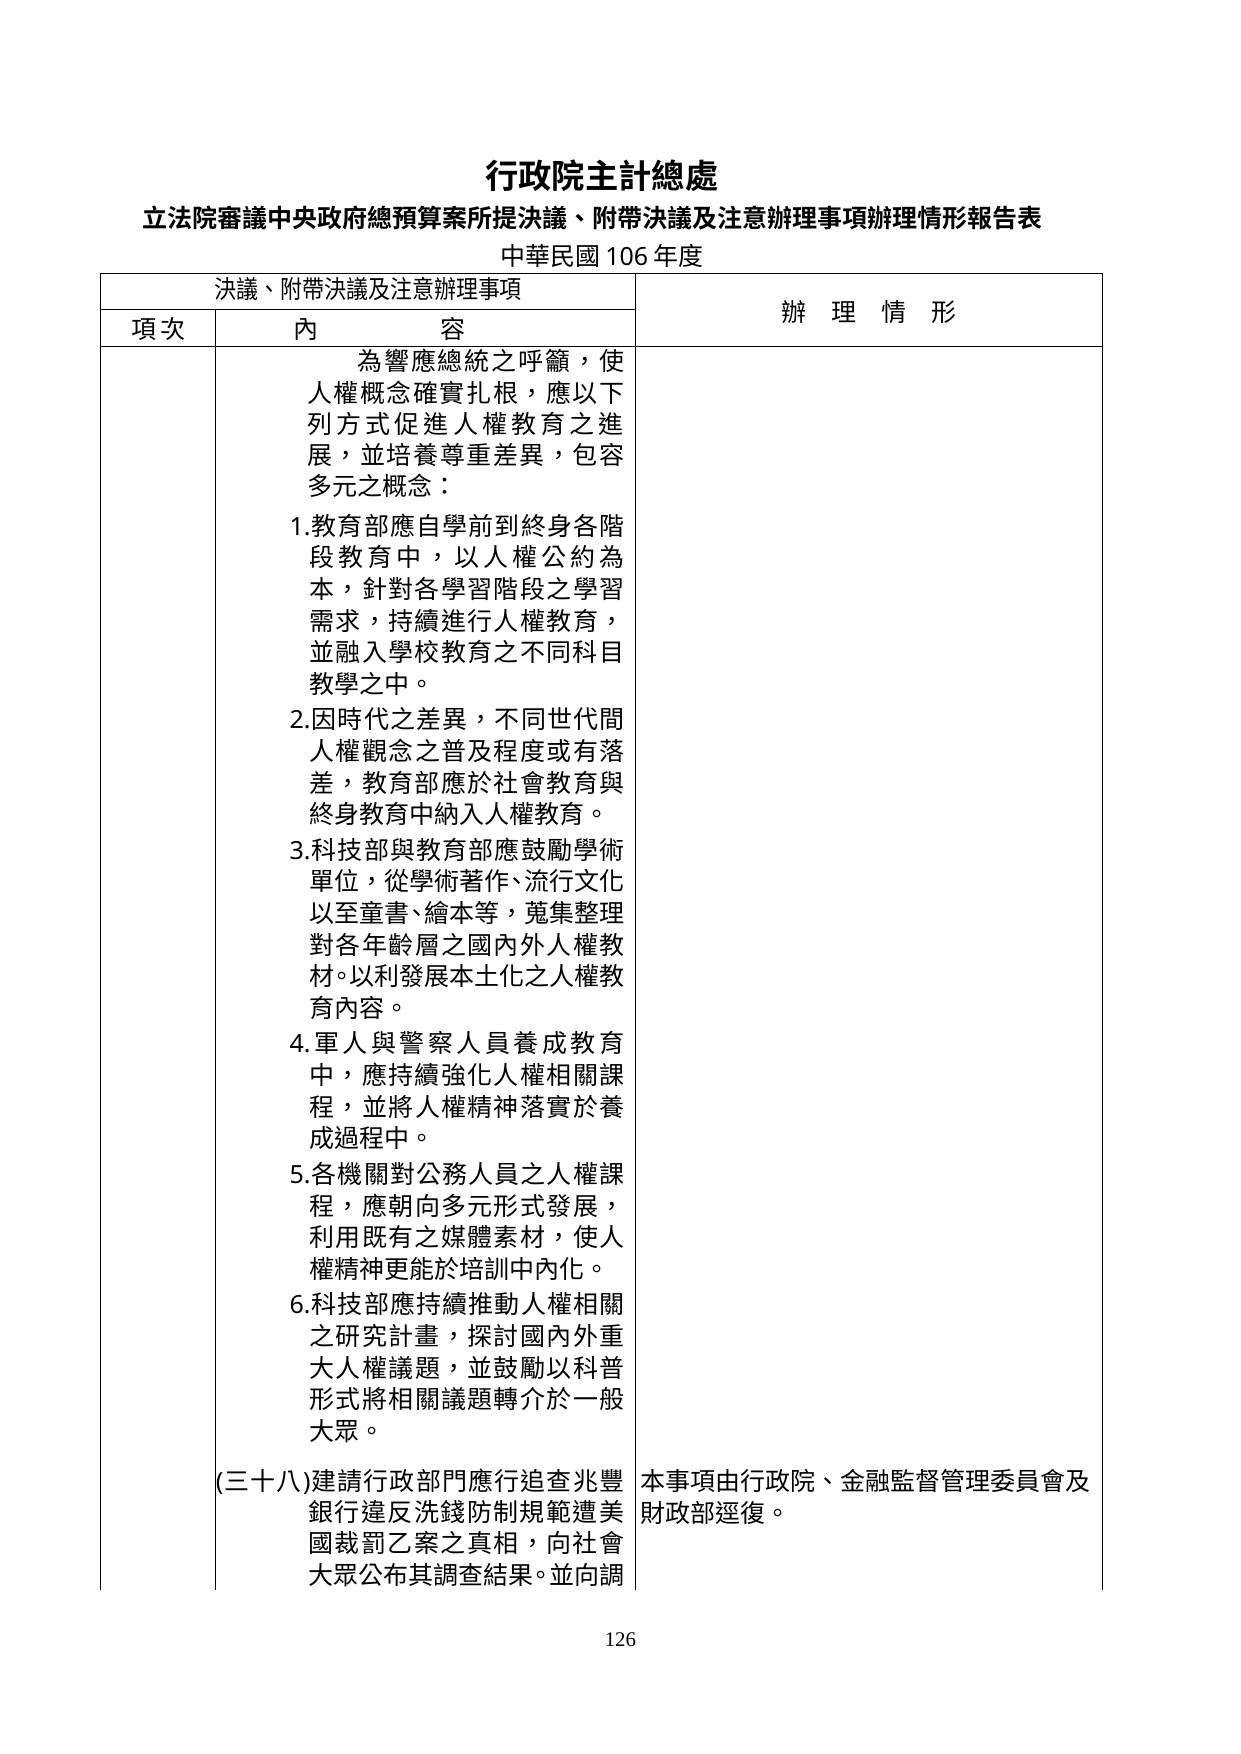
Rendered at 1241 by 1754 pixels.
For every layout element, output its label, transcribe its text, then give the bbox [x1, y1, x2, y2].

table_cell 內 容 [216, 310, 635, 346]
table_cell 辦理情形 [636, 274, 1102, 346]
table_cell 本事項由行政院、金融監督管理委員會及財政部逕復。 [636, 1465, 1102, 1590]
table_cell [101, 347, 215, 1465]
table_cell (三十八)建請行政部門應行追查兆豐銀行違反洗錢防制規範遭美國裁罰乙案之真相，向社會大眾公布其調查結果。並向調 [216, 1465, 635, 1590]
table_cell 為響應總統之呼籲，使人權概念確實扎根，應以下列方式促進人權教育之進展，並培養尊重差異，包容多元之概念： 1.教育部應自學前到終身各階段教育中，以人權公約為本，針對各學習階段之學習需求，持續進行人權教育，並融入學校教育之不同科目教學之中。 2.因時代之差異，不同世代間人權觀念之普及程度或有落差，教育部應於社會教育與終身教育中納入人權教育。 3.科技部與教育部應鼓勵學術單位，從學術著作、流行文化以至童書、繪本等，蒐集整理對各年齡層之國內外人權教材。以利發展本土化之人權教育內容。 4.軍人與警察人員養成教育中，應持續強化人權相關課程，並將人權精神落實於養成過程中。 5.各機關對公務人員之人權課程，應朝向多元形式發展，利用既有之媒體素材，使人權精神更能於培訓中內化。 6.科技部應持續推動人權相關之研究計畫，探討國內外重大人權議題，並鼓勵以科普形式將相關議題轉介於一般大眾。 [216, 347, 635, 1465]
table_cell 決議、附帶決議及注意辦理事項 [101, 274, 635, 308]
table_cell [101, 1465, 215, 1590]
table_cell [636, 347, 1102, 1465]
table_cell 項次 [101, 310, 215, 346]
table_header 行政院主計總處 立法院審議中央政府總預算案所提決議、附帶決議及注意辦理事項辦理情形報告表 中華民國106年度 [101, 150, 1102, 273]
